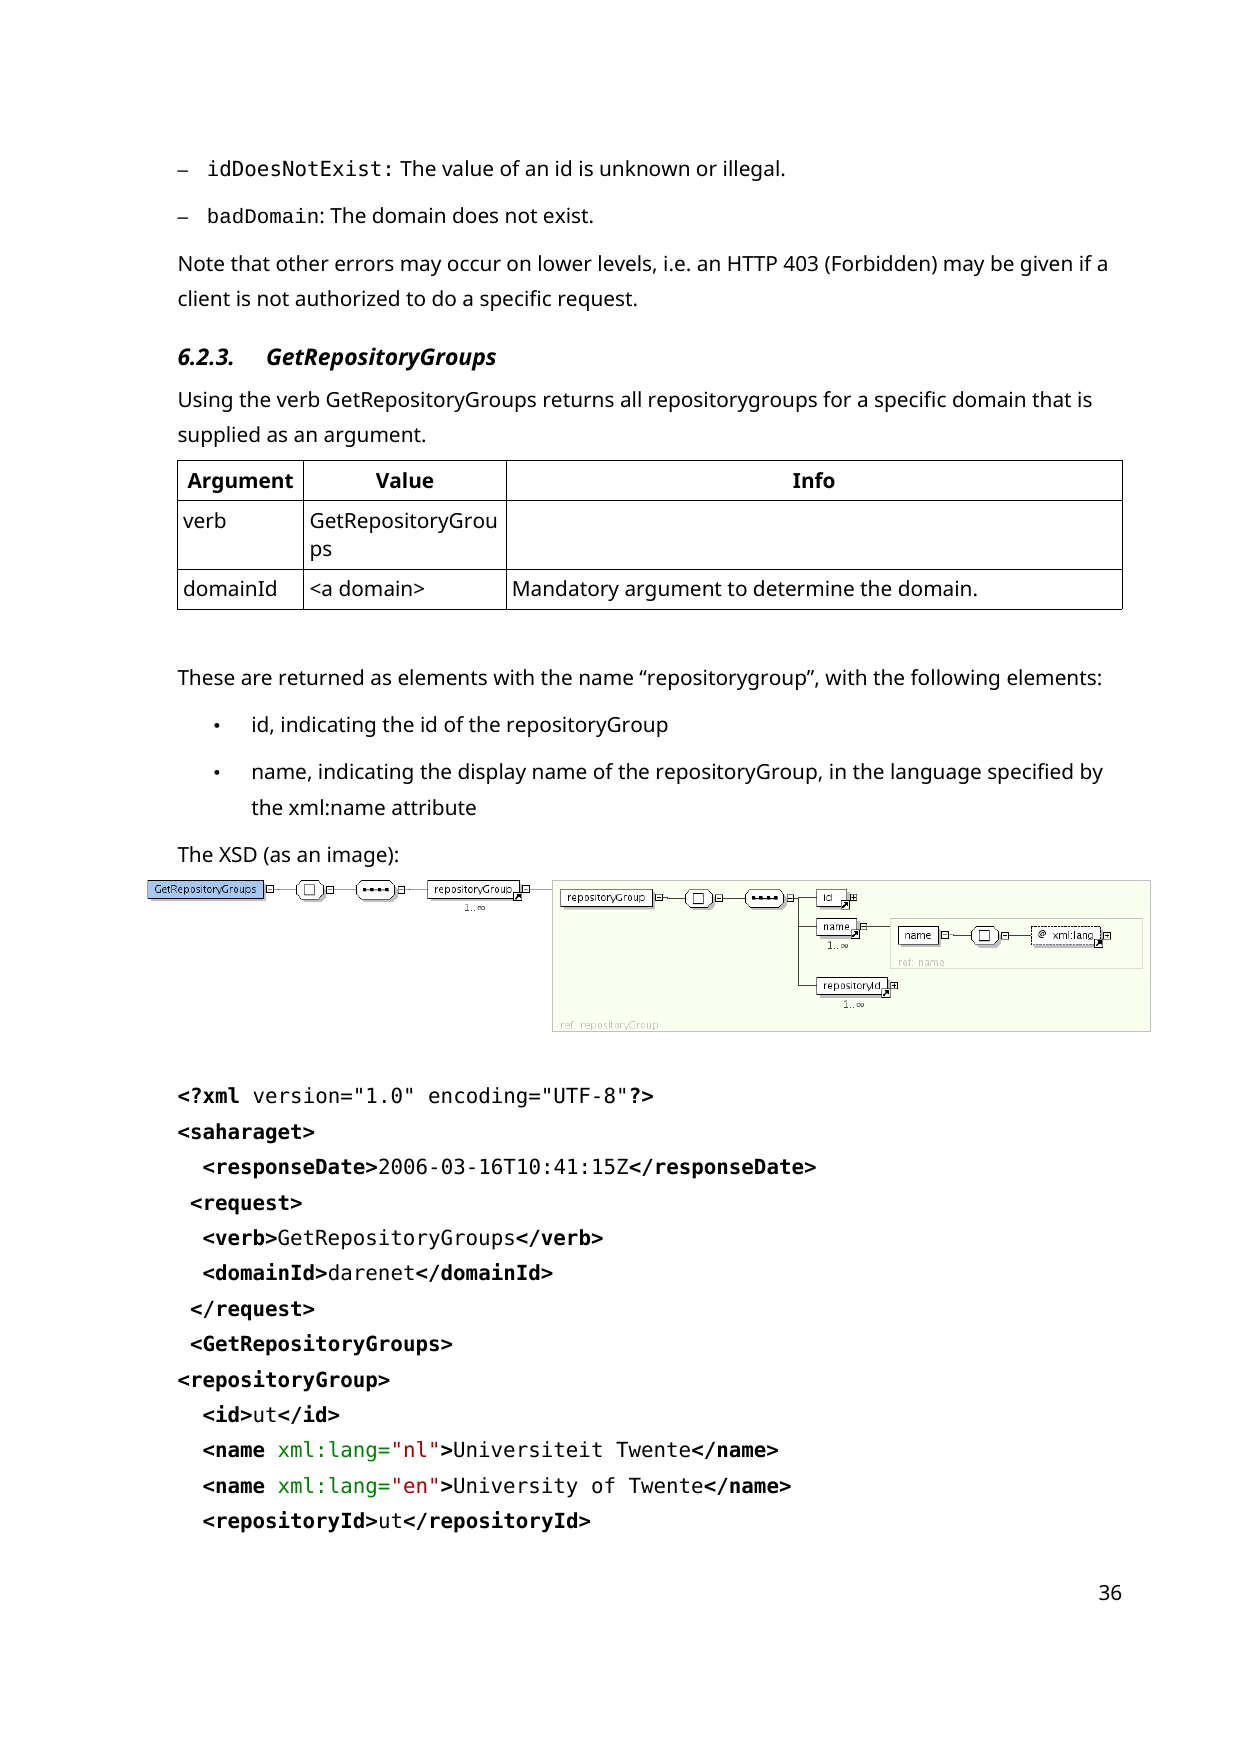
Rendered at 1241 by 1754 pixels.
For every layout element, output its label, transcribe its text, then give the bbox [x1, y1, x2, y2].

text <repositoryId>ut</repositoryId> [177, 1498, 1122, 1533]
list badDomain: The domain does not exist. [177, 195, 1122, 230]
table_header Argument [178, 461, 303, 500]
table_cell Mandatory argument to determine the domain. [507, 570, 1122, 609]
table_cell domainId [178, 570, 303, 609]
table_cell <a domain> [304, 570, 506, 609]
text <verb>GetRepositoryGroups</verb> [177, 1215, 1122, 1250]
text The XSD (as an image): [177, 833, 1122, 868]
table_header Info [507, 461, 1122, 500]
table_cell GetRepositoryGroups [304, 501, 506, 569]
list name, indicating the display name of the repositoryGroup, in the language specified by the xml:name attribute [213, 750, 1122, 821]
text <?xml version="1.0" encoding="UTF-8"?> [177, 1073, 1122, 1108]
table_cell verb [178, 501, 303, 569]
text Using the verb GetRepositoryGroups returns all repositorygroups for a specific domain that is supplied as an argument. [177, 378, 1122, 448]
text <domainId>darenet</domainId> [177, 1250, 1122, 1286]
table_cell [507, 501, 1122, 569]
text Note that other errors may occur on lower levels, i.e. an HTTP 403 (Forbidden) may be given if a client is not authorized to do a specific request. [177, 242, 1122, 313]
text <repositoryGroup> [177, 1356, 1122, 1392]
text <name xml:lang="nl">Universiteit Twente</name> [177, 1427, 1122, 1463]
text These are returned as elements with the name “repositorygroup”, with the following elements: [177, 656, 1122, 691]
table_header Value [304, 461, 506, 500]
list id, indicating the id of the repositoryGroup [213, 703, 1122, 739]
text <name xml:lang="en">University of Twente</name> [177, 1463, 1122, 1498]
text <GetRepositoryGroups> [177, 1321, 1122, 1356]
subtitle GetRepositoryGroups [177, 336, 1122, 372]
text </request> [177, 1286, 1122, 1321]
picture [147, 880, 1152, 1033]
text <saharaget> [177, 1108, 1122, 1144]
text <responseDate>2006-03-16T10:41:15Z</responseDate> [177, 1144, 1122, 1179]
text <id>ut</id> [177, 1392, 1122, 1427]
list idDoesNotExist: The value of an id is unknown or illegal. [177, 148, 1122, 183]
text <request> [177, 1179, 1122, 1215]
